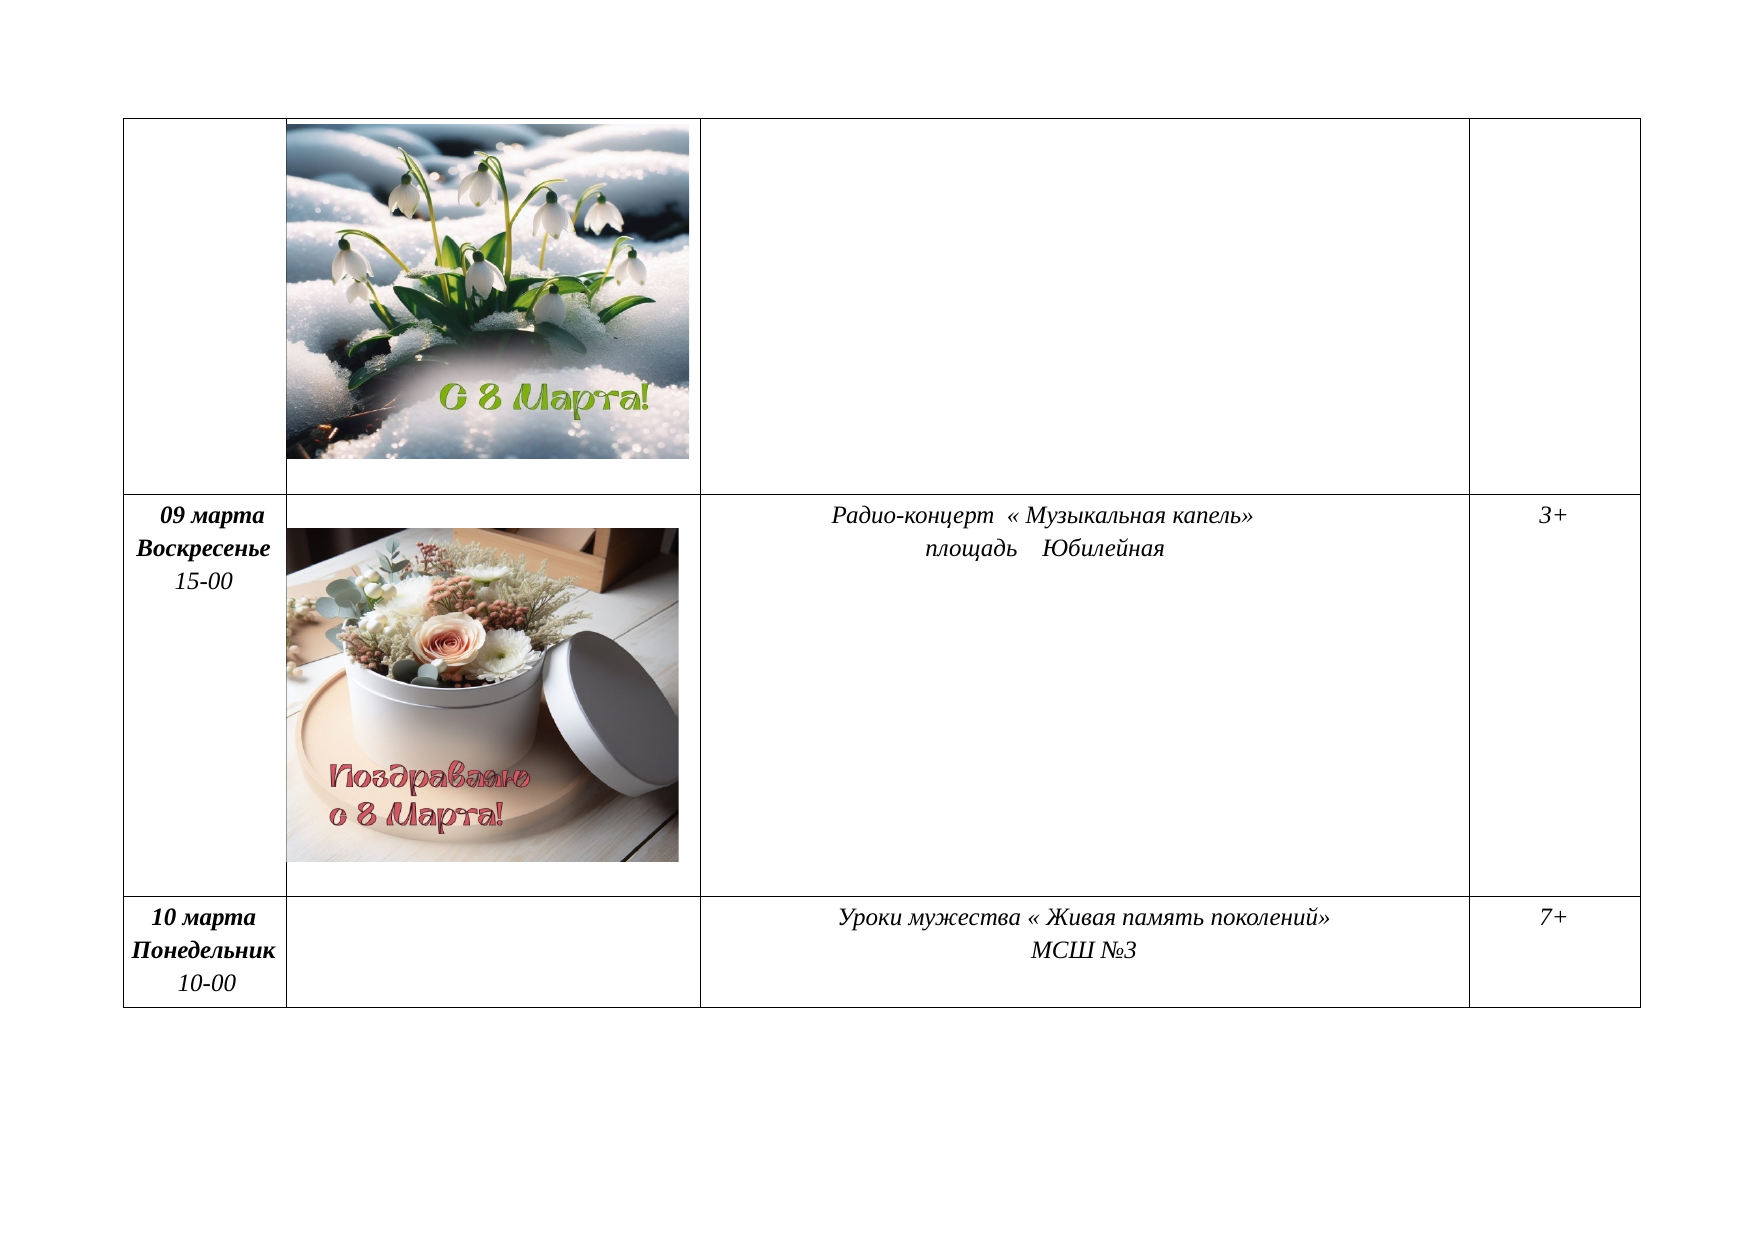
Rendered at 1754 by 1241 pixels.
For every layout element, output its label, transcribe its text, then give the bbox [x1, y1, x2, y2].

table_cell 3+ [1470, 495, 1640, 896]
table_cell [701, 119, 1469, 493]
table_cell [287, 897, 700, 1007]
table_cell 10 марта Понедельник 10-00 [124, 897, 286, 1007]
table_cell 09 марта Воскресенье 15-00 [124, 495, 286, 896]
table_cell [287, 495, 700, 896]
table_cell Радио-концерт « Музыкальная капель» площадь Юбилейная [701, 495, 1469, 896]
table_cell [1470, 119, 1640, 493]
table_cell Уроки мужества « Живая память поколений» МСШ №3 [701, 897, 1469, 1007]
table_cell [287, 119, 700, 493]
table_cell 7+ [1470, 897, 1640, 1007]
table_cell [124, 119, 286, 493]
